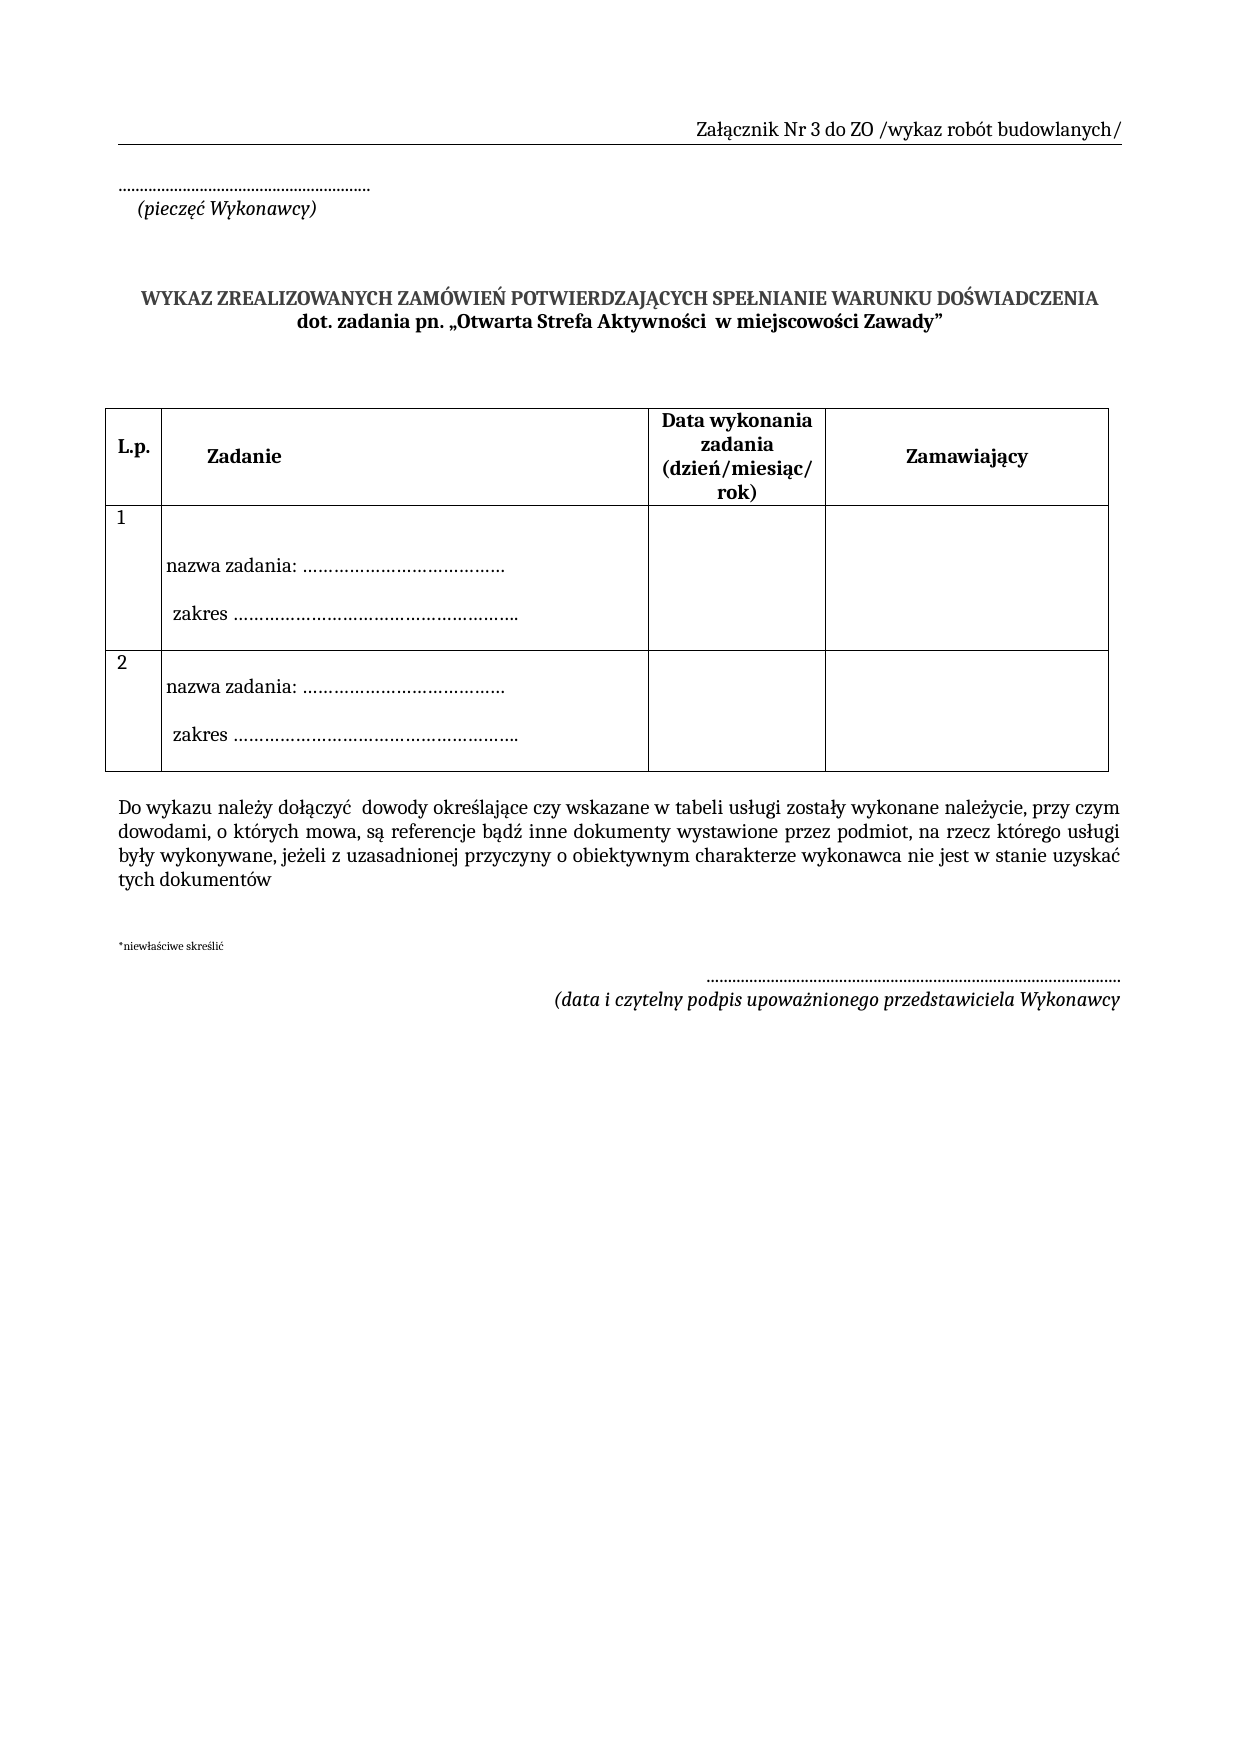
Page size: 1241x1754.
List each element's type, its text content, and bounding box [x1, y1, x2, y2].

table_cell [826, 506, 1108, 650]
table_cell [826, 651, 1108, 771]
text ................................................................................................. (data i czytelny podpis upoważnionego przedstawiciela Wykonawcy [413, 963, 1122, 1011]
table_cell 1 [106, 506, 161, 650]
table_header Zadanie [162, 409, 648, 505]
text (pieczęć Wykonawcy) [118, 197, 1122, 221]
text ........................................................... [118, 173, 1122, 197]
table_cell [649, 651, 825, 771]
text *niewłaściwe skreślić [118, 939, 1122, 963]
text Do wykazu należy dołączyć dowody określające czy wskazane w tabeli usługi zostały wykonane należycie, przy czym dowodami, o których mowa, są referencje bądź inne dokumenty wystawione przez podmiot, na rzecz którego usługi były wykonywane, jeżeli z uzasadnionej przyczyny o obiektywnym charakterze wykonawca nie jest w stanie uzyskać tych dokumentów [118, 796, 1122, 891]
table_cell nazwa zadania: ………………………………… zakres ………………………………………………. [162, 651, 648, 771]
table_cell 2 [106, 651, 161, 771]
table_header Zamawiający [826, 409, 1108, 505]
text Załącznik Nr 3 do ZO /wykaz robót budowlanych/ [118, 118, 1122, 144]
table_cell nazwa zadania: ………………………………… zakres ………………………………………………. [162, 506, 648, 650]
text dot. zadania pn. „Otwarta Strefa Aktywności w miejscowości Zawady” [118, 310, 1122, 334]
table_cell [649, 506, 825, 650]
table_header L.p. [106, 409, 161, 505]
subtitle WYKAZ zrealizowanych zamówień potwierdzających spełnianie warunku DOŚWIADCZENIA [118, 286, 1122, 310]
table_header Data wykonania zadania (dzień/miesiąc/rok) [649, 409, 825, 505]
